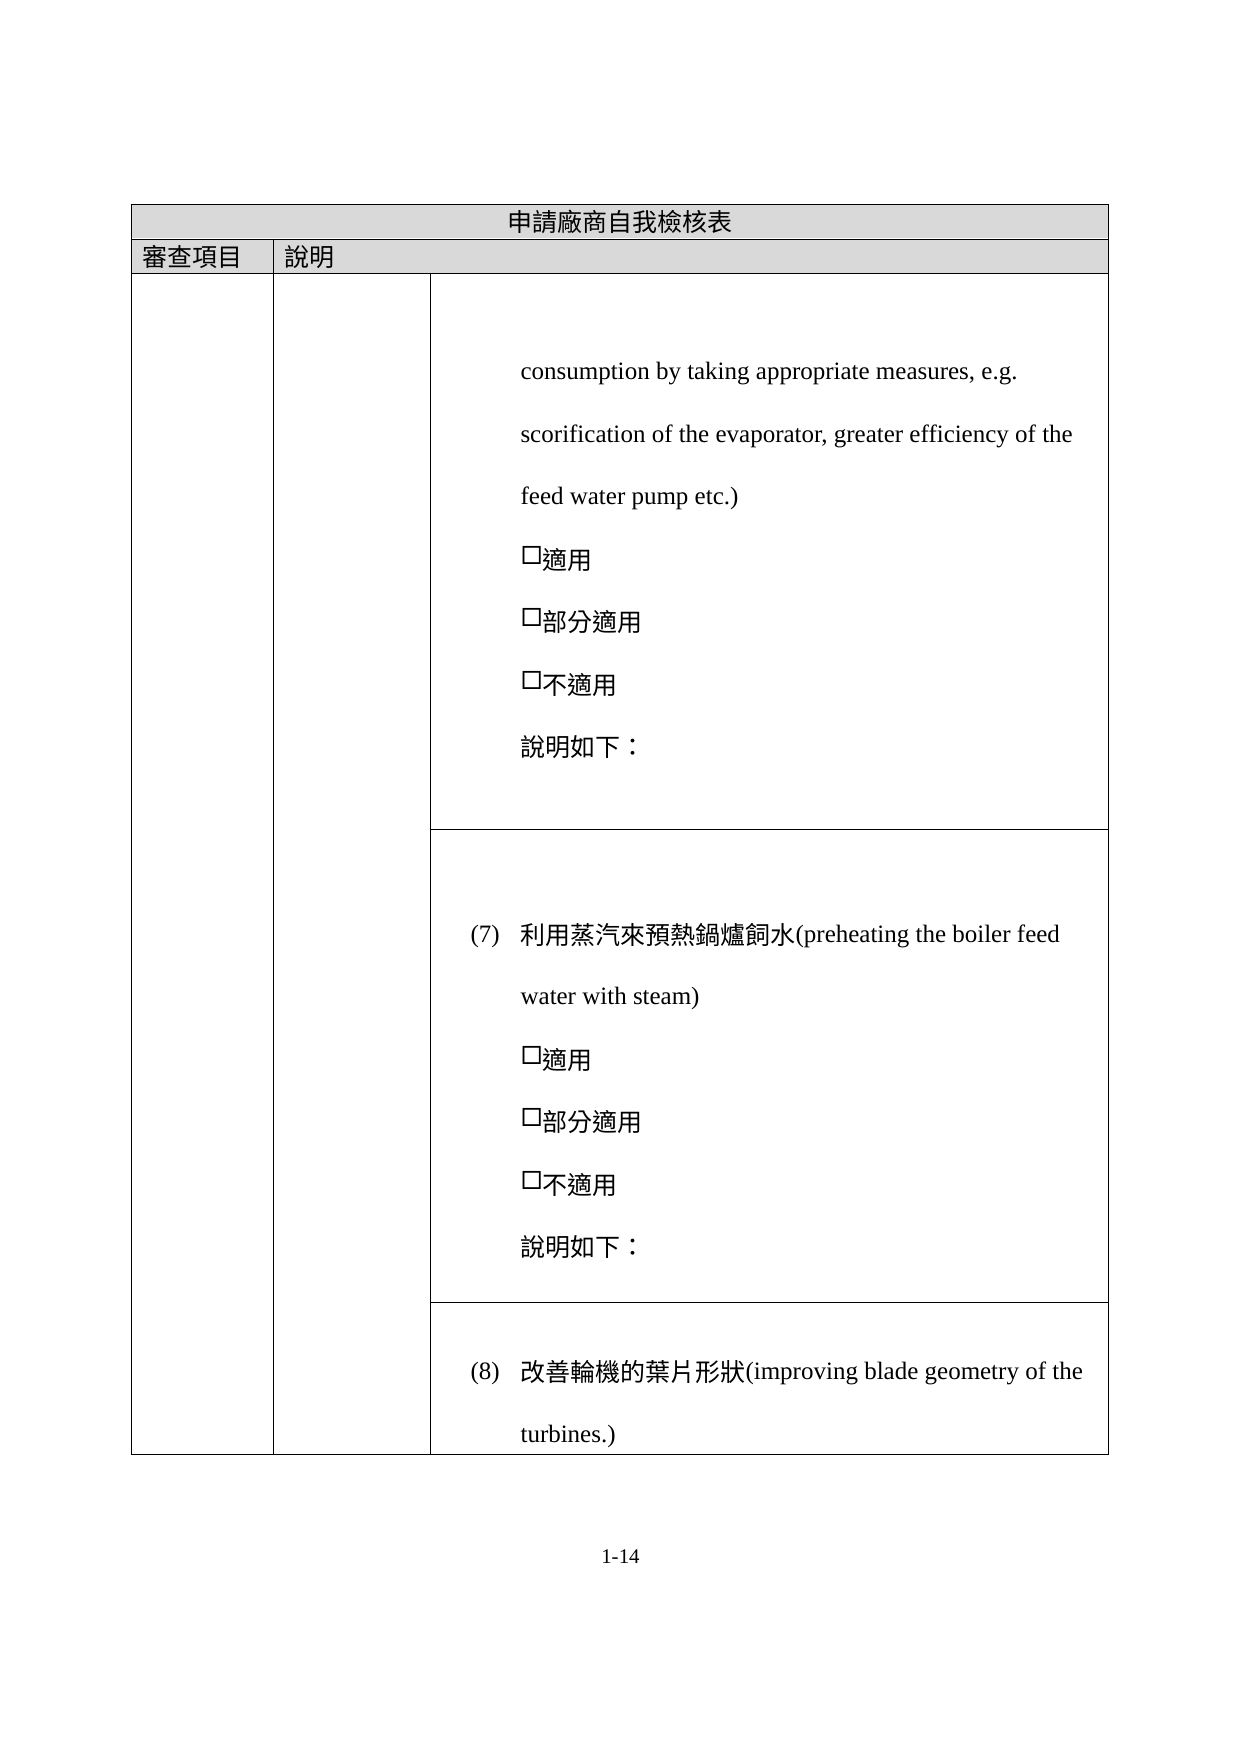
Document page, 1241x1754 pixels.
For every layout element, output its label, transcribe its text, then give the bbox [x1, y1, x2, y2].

table_cell 改善輪機的葉片形狀(improving blade geometry of the turbines.) [431, 1303, 1108, 1454]
table_cell consumption by taking appropriate measures, e.g. scorification of the evaporator, greater efficiency of the feed water pump etc.) 適用 部分適用 不適用 說明如下： [431, 274, 1108, 829]
table_header 申請廠商自我檢核表 [132, 205, 1108, 238]
table_cell [274, 274, 430, 1454]
table_cell 審查項目 [132, 240, 273, 273]
table_cell 利用蒸汽來預熱鍋爐飼水(preheating the boiler feed water with steam) 適用 部分適用 不適用 說明如下： [431, 830, 1108, 1302]
table_cell 說明 [274, 240, 1108, 273]
table_cell [132, 274, 273, 1454]
